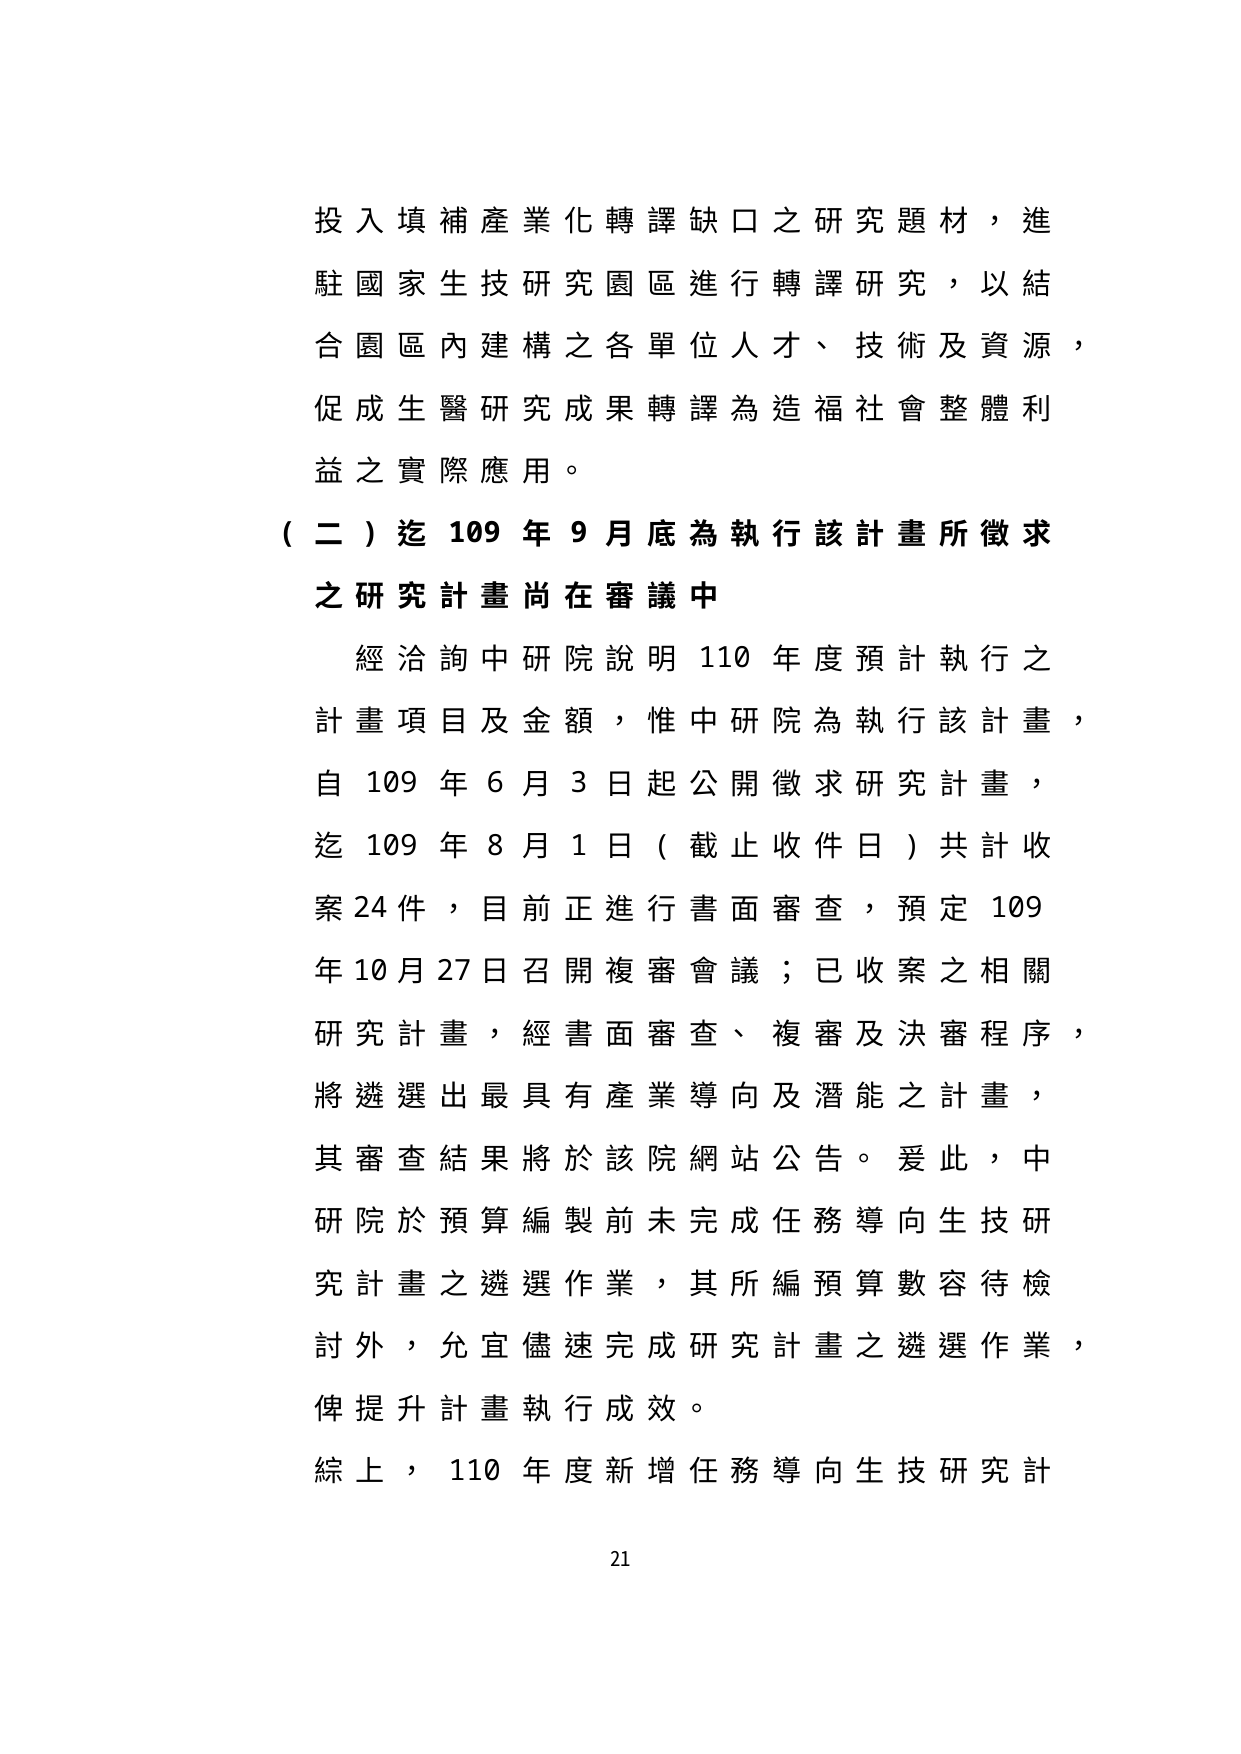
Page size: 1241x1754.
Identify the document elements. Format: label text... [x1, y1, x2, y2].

text (二)迄109年9月底為執行該計畫所徵求之研究計畫尚在審議中 [242, 490, 1058, 615]
text 經洽詢中研院說明110年度預計執行之計畫項目及金額，惟中研院為執行該計畫，自109年6月3日起公開徵求研究計畫，迄109年8月1日(截止收件日)共計收案24件，目前正進行書面審查，預定109年10月27日召開複審會議；已收案之相關研究計畫，經書面審查、複審及決審程序，將遴選出最具有產業導向及潛能之計畫，其審查結果將於該院網站公告。爰此，中研院於預算編製前未完成任務導向生技研究計畫之遴選作業，其所編預算數容待檢討外，允宜儘速完成研究計畫之遴選作業，俾提升計畫執行成效。 [271, 615, 1058, 1427]
text 「任務型專案研究計畫」包括任務導向生技研究計畫等10項子計畫，而任務導向生技研究計畫為110年度新增計畫，110年度編列2億元，中研院將徵求該院具有社會重要性、應用潛力與適合由公共資金投入填補產業化轉譯缺口之研究題材，進駐國家生技研究園區進行轉譯研究，以結合園區內建構之各單位人才、技術及資源，促成生醫研究成果轉譯為造福社會整體利益之實際應用。 [271, 177, 1058, 490]
text 綜上，110年度新增任務導向生技研究計 [242, 1427, 1058, 1490]
